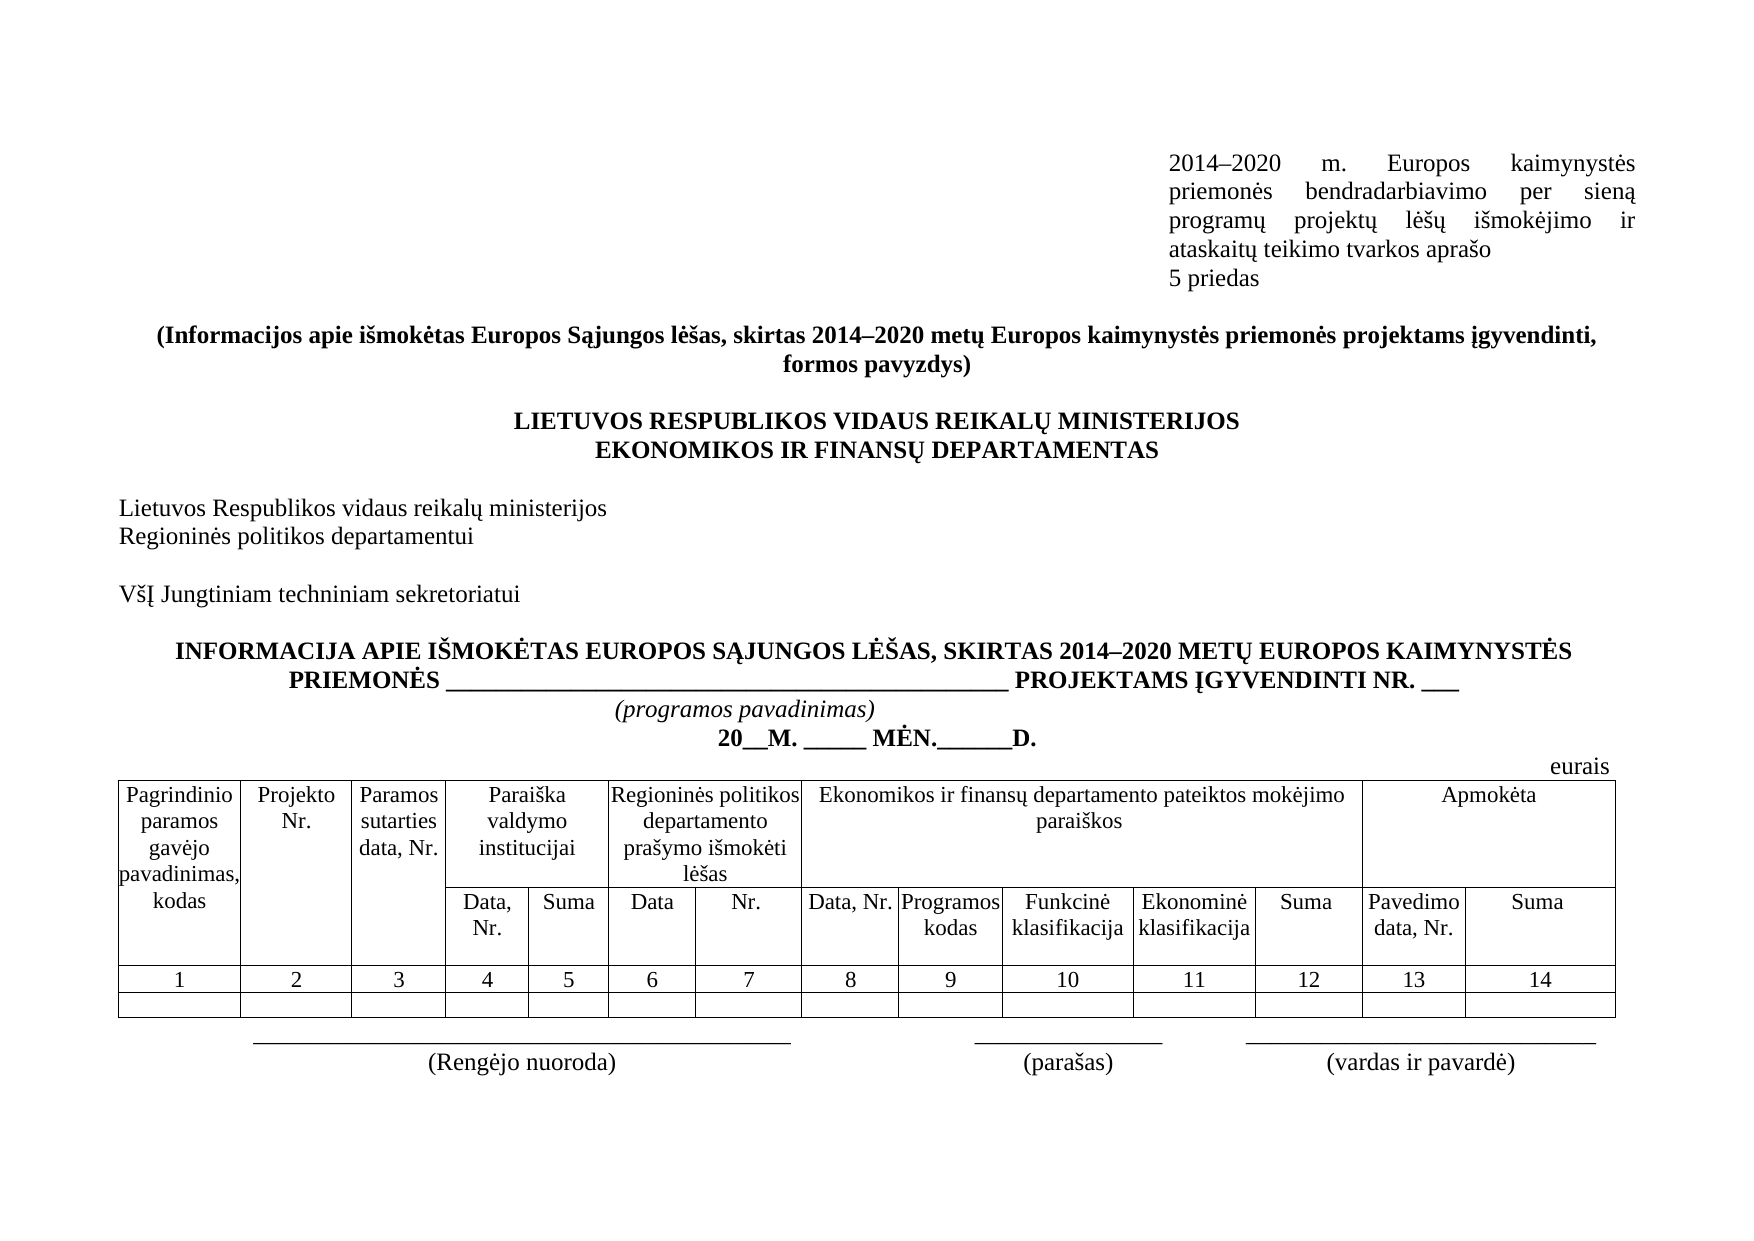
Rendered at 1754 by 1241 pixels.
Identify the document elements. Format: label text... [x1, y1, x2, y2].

text (Informacijos apie išmokėtas Europos Sąjungos lėšas, skirtas 2014–2020 metų Europos kaimynystės priemonės projektams įgyvendinti, formos pavyzdys) [118, 320, 1635, 378]
table_cell 5 [529, 966, 608, 992]
table_cell [1616, 965, 1631, 992]
table_cell [1363, 993, 1465, 1017]
text Regioninės politikos departamentui [118, 521, 1635, 550]
text 2014–2020 m. Europos kaimynystės priemonės bendradarbiavimo per sieną programų projektų lėšų išmokėjimo ir ataskaitų teikimo tvarkos aprašo [1168, 148, 1636, 263]
table_cell Nr. [696, 888, 801, 965]
text INFORMACIJA APIE IŠMOKĖTAS EUROPOS SĄJUNGOS LĖŠAS, SKIRTAS 2014–2020 METŲ EUROPOS KAIMYNYSTĖS [118, 636, 1635, 665]
table_cell Funkcinė klasifikacija [1003, 888, 1133, 965]
table_cell 11 [1134, 966, 1255, 992]
table_header Paraiška valdymo institucijai [446, 781, 608, 887]
table_cell [802, 993, 898, 1017]
table_cell 6 [609, 966, 695, 992]
text PRIEMONĖS _____________________________________________ PROJEKTAMS ĮGYVENDINTI NR. ___ [118, 665, 1635, 694]
table_cell Data [609, 888, 695, 965]
table_cell [1134, 993, 1255, 1017]
table_cell Pavedimo data, Nr. [1363, 888, 1465, 965]
table_header Paramos sutarties data, Nr. [352, 781, 445, 965]
table_cell Data, Nr. [802, 888, 898, 965]
table_cell Suma [529, 888, 608, 965]
table_cell 13 [1363, 966, 1465, 992]
text 20__M. _____ MĖN.______D. [118, 723, 1635, 751]
table_cell Suma [1466, 888, 1615, 965]
table_cell 9 [899, 966, 1002, 992]
text EKONOMIKOS IR FINANSŲ DEPARTAMENTAS [118, 435, 1635, 464]
table_cell 3 [352, 966, 445, 992]
table_cell [899, 993, 1002, 1017]
table_cell [1616, 887, 1631, 940]
table_cell [1616, 992, 1631, 1017]
table_cell [446, 993, 528, 1017]
table_cell [609, 993, 695, 1017]
text LIETUVOS RESPUBLIKOS VIDAUS REIKALŲ MINISTERIJOS [118, 406, 1635, 435]
table_cell [119, 993, 240, 1017]
text 5 priedas [1168, 263, 1635, 291]
table_header Ekonomikos ir finansų departamento pateiktos mokėjimo paraiškos [802, 781, 1362, 887]
table_header [1616, 780, 1631, 887]
table_cell 14 [1466, 966, 1615, 992]
text Lietuvos Respublikos vidaus reikalų ministerijos [118, 493, 1635, 521]
table_cell [529, 993, 608, 1017]
table_cell [1003, 993, 1133, 1017]
table_cell 10 [1003, 966, 1133, 992]
table_cell Suma [1256, 888, 1362, 965]
table_header Pagrindinio paramos gavėjo pavadinimas, kodas [119, 781, 240, 965]
table_cell 1 [119, 966, 240, 992]
table_cell ____________________________ (vardas ir pavardė) [1211, 1017, 1631, 1076]
table_header Regioninės politikos departamento prašymo išmokėti lėšas [609, 781, 801, 887]
table_cell 7 [696, 966, 801, 992]
table_header Apmokėta [1363, 781, 1615, 887]
table_cell 12 [1256, 966, 1362, 992]
table_cell 2 [241, 966, 351, 992]
table_cell Data, Nr. [446, 888, 528, 965]
table_cell [1616, 940, 1631, 965]
table_cell _______________ (parašas) [926, 1018, 1211, 1076]
table_cell [241, 993, 351, 1017]
table_cell [1466, 993, 1615, 1017]
table_cell Programos kodas [899, 888, 1002, 965]
table_cell [1256, 993, 1362, 1017]
table_cell [352, 993, 445, 1017]
table_cell 4 [446, 966, 528, 992]
table_header Projekto Nr. [241, 781, 351, 965]
table_cell Ekonominė klasifikacija [1134, 888, 1255, 965]
text VšĮ Jungtiniam techniniam sekretoriatui [118, 579, 1635, 608]
text (programos pavadinimas) [118, 694, 1635, 723]
table_cell 8 [802, 966, 898, 992]
text eurais [118, 751, 1635, 780]
table_cell ___________________________________________ (Rengėjo nuoroda) [118, 1018, 926, 1076]
table_cell [696, 993, 801, 1017]
